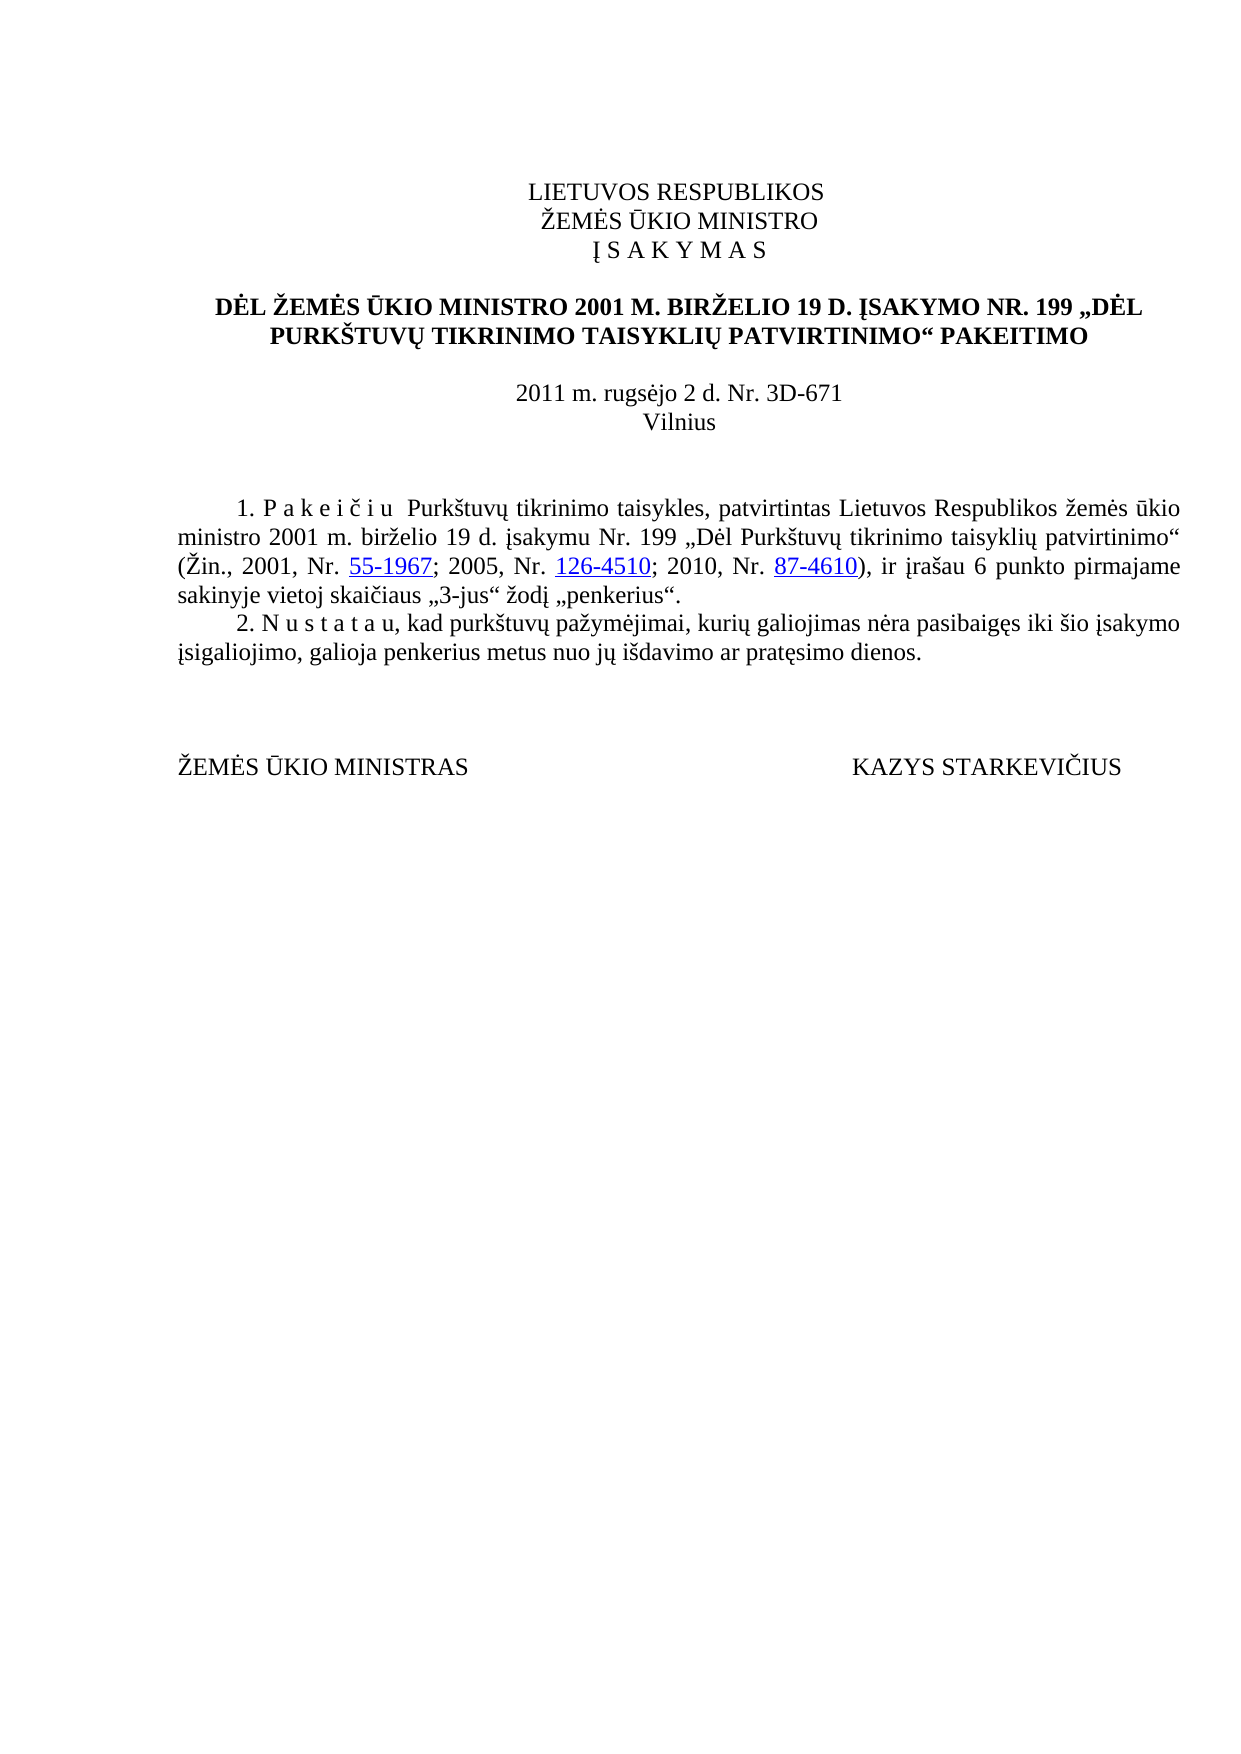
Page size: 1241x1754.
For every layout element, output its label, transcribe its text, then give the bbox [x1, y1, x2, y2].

text Vilnius [177, 407, 1181, 436]
text ĮSAKYMAS [177, 235, 1181, 263]
text ŽEMĖS ŪKIO MINISTRO [177, 206, 1181, 235]
text Žemės ūkio ministras Kazys Starkevičius [177, 752, 1181, 781]
text 2011 m. rugsėjo 2 d. Nr. 3D-671 [177, 378, 1181, 407]
text DĖL ŽEMĖS ŪKIO MINISTRO 2001 M. BIRŽELIO 19 D. ĮSAKYMO NR. 199 „DĖL PURKŠTUVŲ TIKRINIMO TAISYKLIŲ PATVIRTINIMO“ PAKEITIMO [177, 292, 1181, 350]
text 1. Pakeičiu Purkštuvų tikrinimo taisykles, patvirtintas Lietuvos Respublikos žemės ūkio ministro 2001 m. birželio 19 d. įsakymu Nr. 199 „Dėl Purkštuvų tikrinimo taisyklių patvirtinimo“ (Žin., 2001, Nr. 55-1967; 2005, Nr. 126-4510; 2010, Nr. 87-4610), ir įrašau 6 punkto pirmajame sakinyje vietoj skaičiaus „3-jus“ žodį „penkerius“. [177, 493, 1181, 608]
text 2. Nustatau, kad purkštuvų pažymėjimai, kurių galiojimas nėra pasibaigęs iki šio įsakymo įsigaliojimo, galioja penkerius metus nuo jų išdavimo ar pratęsimo dienos. [177, 608, 1181, 666]
text LIETUVOS RESPUBLIKOS [177, 177, 1181, 206]
